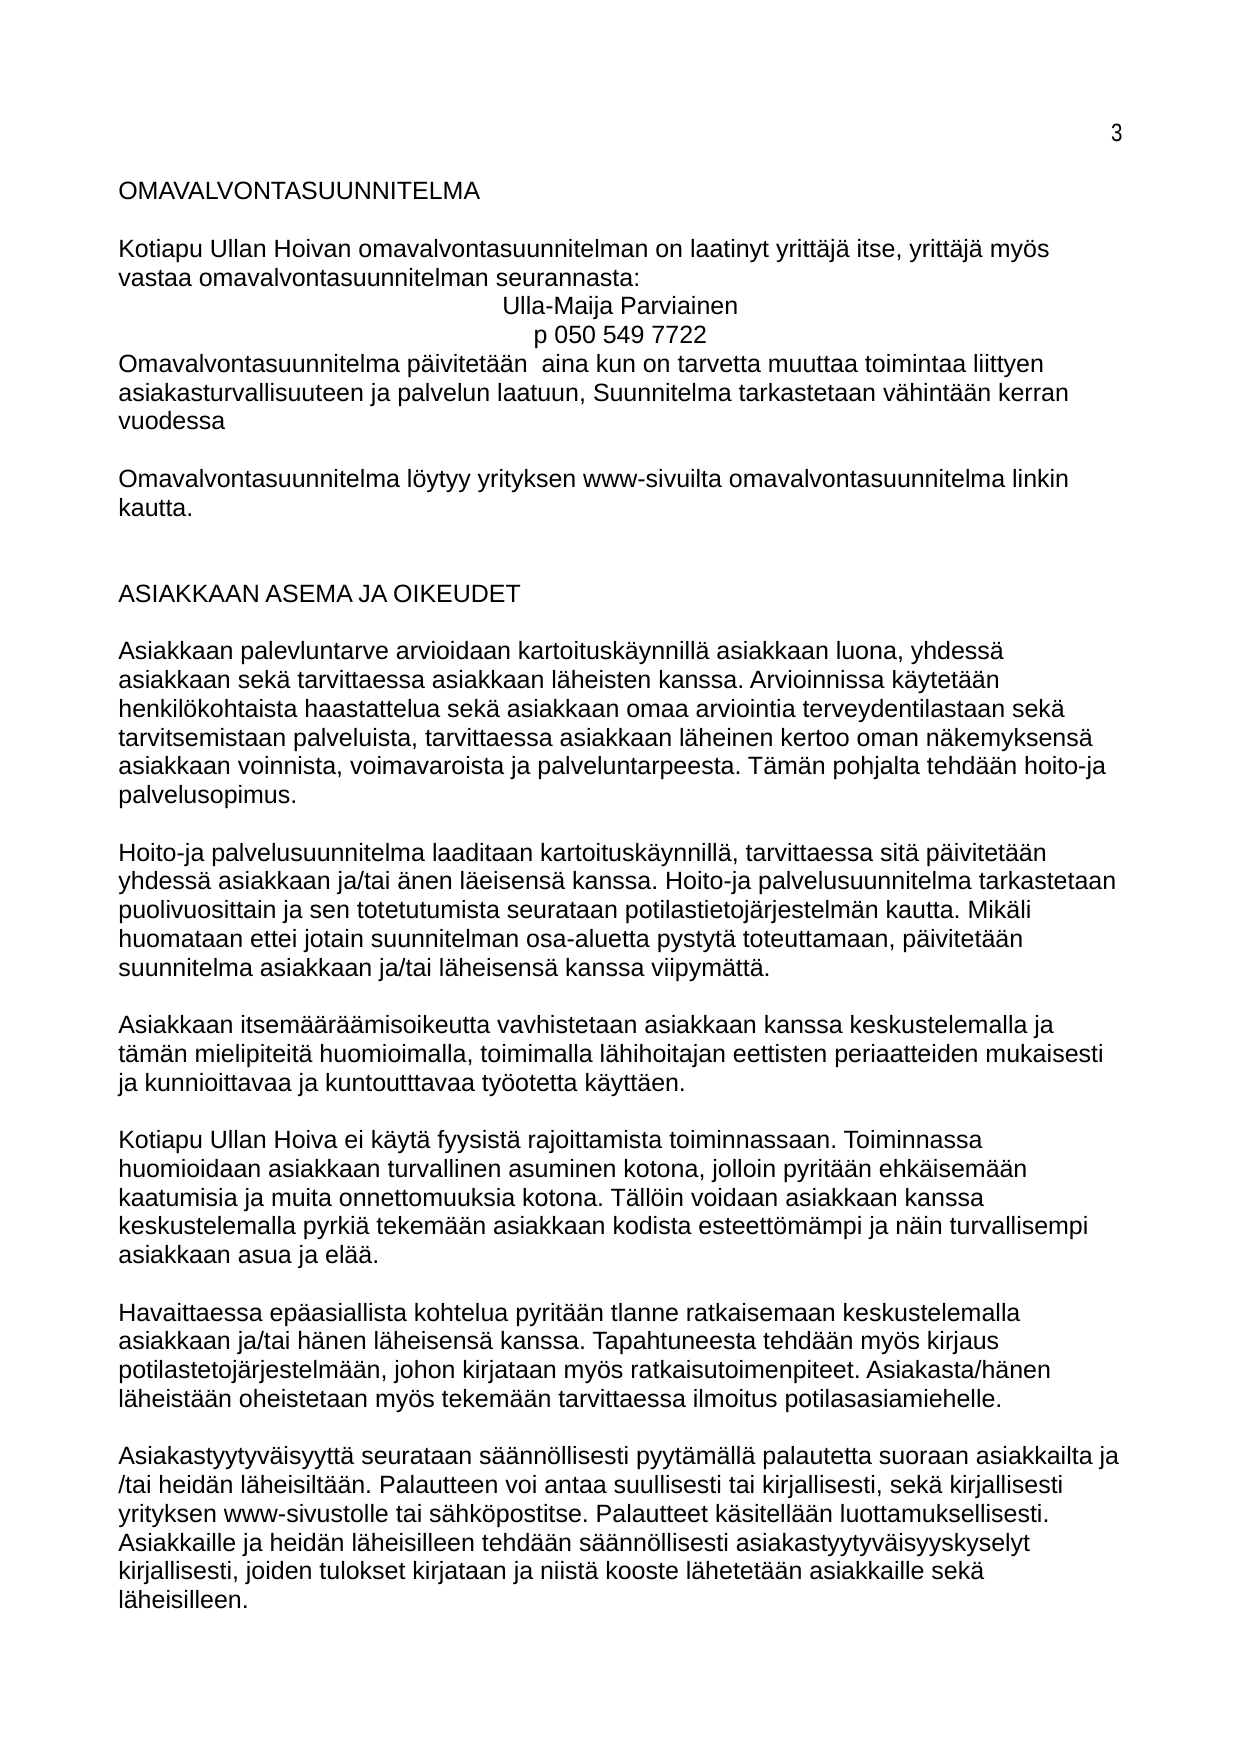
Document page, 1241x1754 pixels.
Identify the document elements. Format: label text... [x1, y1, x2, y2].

text Ulla-Maija Parviainen [118, 291, 1122, 320]
text Kotiapu Ullan Hoivan omavalvontasuunnitelman on laatinyt yrittäjä itse, yrittäjä myös vastaa omavalvontasuunnitelman seurannasta: [118, 234, 1122, 291]
text Hoito-ja palvelusuunnitelma laaditaan kartoituskäynnillä, tarvittaessa sitä päivitetään yhdessä asiakkaan ja/tai änen läeisensä kanssa. Hoito-ja palvelusuunnitelma tarkastetaan puolivuosittain ja sen totetutumista seurataan potilastietojärjestelmän kautta. Mikäli huomataan ettei jotain suunnitelman osa-aluetta pystytä toteuttamaan, päivitetään suunnitelma asiakkaan ja/tai läheisensä kanssa viipymättä. [118, 837, 1122, 981]
text Asiakkaan itsemääräämisoikeutta vavhistetaan asiakkaan kanssa keskustelemalla ja tämän mielipiteitä huomioimalla, toimimalla lähihoitajan eettisten periaatteiden mukaisesti ja kunnioittavaa ja kuntoutttavaa työotetta käyttäen. [118, 1010, 1122, 1096]
text OMAVALVONTASUUNNITELMA [118, 176, 1122, 205]
text Asiakastyytyväisyyttä seurataan säännöllisesti pyytämällä palautetta suoraan asiakkailta ja /tai heidän läheisiltään. Palautteen voi antaa suullisesti tai kirjallisesti, sekä kirjallisesti yrityksen www-sivustolle tai sähköpostitse. Palautteet käsitellään luottamuksellisesti. Asiakkaille ja heidän läheisilleen tehdään säännöllisesti asiakastyytyväisyyskyselyt kirjallisesti, joiden tulokset kirjataan ja niistä kooste lähetetään asiakkaille sekä läheisilleen. [118, 1441, 1122, 1614]
text Havaittaessa epäasiallista kohtelua pyritään tlanne ratkaisemaan keskustelemalla asiakkaan ja/tai hänen läheisensä kanssa. Tapahtuneesta tehdään myös kirjaus potilastetojärjestelmään, johon kirjataan myös ratkaisutoimenpiteet. Asiakasta/hänen läheistään oheistetaan myös tekemään tarvittaessa ilmoitus potilasasiamiehelle. [118, 1297, 1122, 1412]
text Asiakkaan palevluntarve arvioidaan kartoituskäynnillä asiakkaan luona, yhdessä asiakkaan sekä tarvittaessa asiakkaan läheisten kanssa. Arvioinnissa käytetään henkilökohtaista haastattelua sekä asiakkaan omaa arviointia terveydentilastaan sekä tarvitsemistaan palveluista, tarvittaessa asiakkaan läheinen kertoo oman näkemyksensä asiakkaan voinnista, voimavaroista ja palveluntarpeesta. Tämän pohjalta tehdään hoito-ja palvelusopimus. [118, 636, 1122, 809]
text Kotiapu Ullan Hoiva ei käytä fyysistä rajoittamista toiminnassaan. Toiminnassa huomioidaan asiakkaan turvallinen asuminen kotona, jolloin pyritään ehkäisemään kaatumisia ja muita onnettomuuksia kotona. Tällöin voidaan asiakkaan kanssa keskustelemalla pyrkiä tekemään asiakkaan kodista esteettömämpi ja näin turvallisempi asiakkaan asua ja elää. [118, 1125, 1122, 1269]
text p 050 549 7722 [118, 320, 1122, 349]
text ASIAKKAAN ASEMA JA OIKEUDET [118, 579, 1122, 607]
text Omavalvontasuunnitelma päivitetään aina kun on tarvetta muuttaa toimintaa liittyen asiakasturvallisuuteen ja palvelun laatuun, Suunnitelma tarkastetaan vähintään kerran vuodessa [118, 349, 1122, 435]
text Omavalvontasuunnitelma löytyy yrityksen www-sivuilta omavalvontasuunnitelma linkin kautta. [118, 464, 1122, 521]
